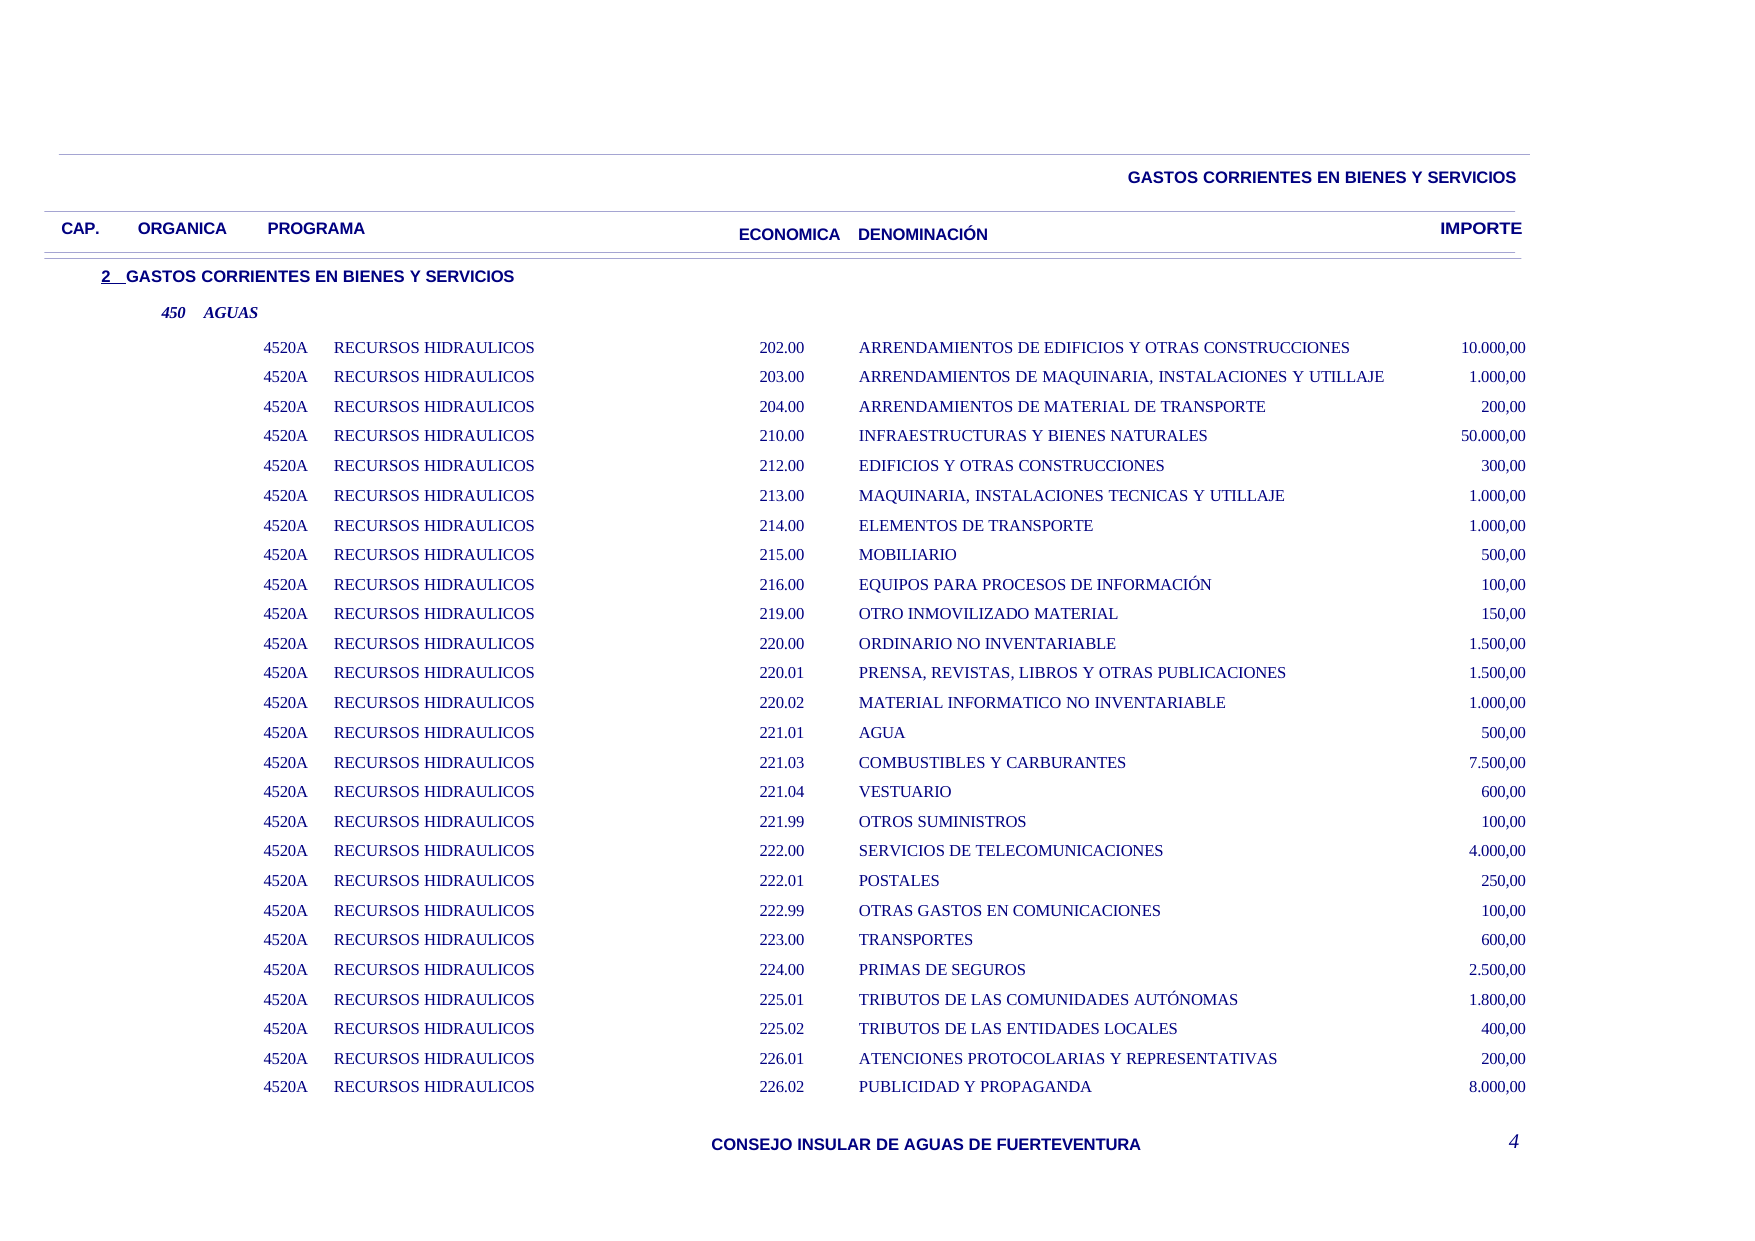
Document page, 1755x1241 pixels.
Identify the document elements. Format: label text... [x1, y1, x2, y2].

table_cell [156, 570, 195, 599]
table_cell 500,00 [1421, 718, 1531, 747]
table_cell [195, 955, 261, 984]
table_cell [156, 1074, 195, 1097]
table_cell RECURSOS HIDRAULICOS [321, 866, 646, 896]
table_cell [156, 777, 195, 807]
table_cell [195, 866, 261, 896]
table_cell [195, 836, 261, 866]
table_cell RECURSOS HIDRAULICOS [321, 451, 646, 481]
table_cell ELEMENTOS DE TRANSPORTE [831, 510, 1421, 540]
table_cell [156, 330, 195, 362]
table_cell RECURSOS HIDRAULICOS [321, 688, 646, 718]
table_cell RECURSOS HIDRAULICOS [321, 659, 646, 688]
table_cell [156, 392, 195, 421]
table_cell RECURSOS HIDRAULICOS [321, 330, 646, 362]
table_cell RECURSOS HIDRAULICOS [321, 1074, 646, 1097]
table_cell [156, 896, 195, 925]
table_cell ATENCIONES PROTOCOLARIAS Y REPRESENTATIVAS [831, 1044, 1421, 1073]
table_cell 221.99 [646, 807, 831, 836]
table_cell MOBILIARIO [831, 540, 1421, 569]
table_cell RECURSOS HIDRAULICOS [321, 807, 646, 836]
table_cell [195, 421, 261, 451]
table_cell 8.000,00 [1421, 1074, 1531, 1097]
table_cell RECURSOS HIDRAULICOS [321, 362, 646, 392]
table_cell 202.00 [646, 330, 831, 362]
table_cell 4520A [261, 540, 321, 569]
table_cell 100,00 [1421, 570, 1531, 599]
text IMPORTE [1440, 219, 1547, 238]
table_cell 1.500,00 [1421, 659, 1531, 688]
table_cell 50.000,00 [1421, 421, 1531, 451]
table_cell 222.01 [646, 866, 831, 896]
table_cell [156, 1014, 195, 1044]
table_cell SERVICIOS DE TELECOMUNICACIONES [831, 836, 1421, 866]
table_cell 220.01 [646, 659, 831, 688]
table_cell ORDINARIO NO INVENTARIABLE [831, 629, 1421, 658]
table_cell 226.02 [646, 1074, 831, 1097]
table_cell 1.800,00 [1421, 985, 1531, 1014]
table_cell TRIBUTOS DE LAS COMUNIDADES AUTÓNOMAS [831, 985, 1421, 1014]
table_cell 4520A [261, 392, 321, 421]
table_cell EDIFICIOS Y OTRAS CONSTRUCCIONES [831, 451, 1421, 481]
table_cell VESTUARIO [831, 777, 1421, 807]
table_cell [156, 955, 195, 984]
table_cell 216.00 [646, 570, 831, 599]
table_cell EQUIPOS PARA PROCESOS DE INFORMACIÓN [831, 570, 1421, 599]
table_cell 4520A [261, 481, 321, 510]
table_cell 4520A [261, 510, 321, 540]
table_header AGUAS [195, 304, 261, 330]
table_cell RECURSOS HIDRAULICOS [321, 718, 646, 747]
table_cell 220.02 [646, 688, 831, 718]
table_cell 1.000,00 [1421, 688, 1531, 718]
table_cell 203.00 [646, 362, 831, 392]
table_cell 150,00 [1421, 599, 1531, 629]
table_cell 1.000,00 [1421, 510, 1531, 540]
table_cell ARRENDAMIENTOS DE MAQUINARIA, INSTALACIONES Y UTILLAJE [831, 362, 1421, 392]
table_cell [195, 599, 261, 629]
table_cell 225.02 [646, 1014, 831, 1044]
table_cell 4520A [261, 807, 321, 836]
table_cell RECURSOS HIDRAULICOS [321, 599, 646, 629]
table_cell [195, 481, 261, 510]
table_cell 4520A [261, 955, 321, 984]
table_cell RECURSOS HIDRAULICOS [321, 777, 646, 807]
table_cell 4.000,00 [1421, 836, 1531, 866]
table_cell 4520A [261, 836, 321, 866]
table_cell [195, 748, 261, 777]
table_cell 1.000,00 [1421, 481, 1531, 510]
table_cell 4520A [261, 748, 321, 777]
table_cell 221.03 [646, 748, 831, 777]
table_cell [195, 510, 261, 540]
table_header [261, 304, 1531, 330]
table_cell [156, 659, 195, 688]
table_cell 4520A [261, 925, 321, 955]
table_cell RECURSOS HIDRAULICOS [321, 510, 646, 540]
table_cell 4520A [261, 570, 321, 599]
table_cell RECURSOS HIDRAULICOS [321, 955, 646, 984]
table_cell 1.500,00 [1421, 629, 1531, 658]
table_cell RECURSOS HIDRAULICOS [321, 896, 646, 925]
table_cell [156, 421, 195, 451]
table_cell [156, 985, 195, 1014]
table_cell AGUA [831, 718, 1421, 747]
table_cell 220.00 [646, 629, 831, 658]
table_cell 212.00 [646, 451, 831, 481]
table_cell PRENSA, REVISTAS, LIBROS Y OTRAS PUBLICACIONES [831, 659, 1421, 688]
table_cell 221.01 [646, 718, 831, 747]
table_cell [195, 629, 261, 658]
table_cell [195, 1074, 261, 1097]
table_cell RECURSOS HIDRAULICOS [321, 540, 646, 569]
table_cell [195, 688, 261, 718]
table_cell RECURSOS HIDRAULICOS [321, 570, 646, 599]
table_cell [195, 330, 261, 362]
list GASTOS CORRIENTES EN BIENES Y SERVICIOS [101, 267, 1547, 286]
table_cell 10.000,00 [1421, 330, 1531, 362]
table_cell MATERIAL INFORMATICO NO INVENTARIABLE [831, 688, 1421, 718]
table_cell COMBUSTIBLES Y CARBURANTES [831, 748, 1421, 777]
table_cell INFRAESTRUCTURAS Y BIENES NATURALES [831, 421, 1421, 451]
table_cell 4520A [261, 451, 321, 481]
table_cell RECURSOS HIDRAULICOS [321, 392, 646, 421]
table_cell [195, 659, 261, 688]
table_cell 213.00 [646, 481, 831, 510]
table_cell RECURSOS HIDRAULICOS [321, 1044, 646, 1073]
table_cell [195, 362, 261, 392]
table_cell [195, 1014, 261, 1044]
table_cell [156, 362, 195, 392]
table_cell OTROS SUMINISTROS [831, 807, 1421, 836]
table_cell 250,00 [1421, 866, 1531, 896]
table_cell 100,00 [1421, 896, 1531, 925]
table_cell 226.01 [646, 1044, 831, 1073]
table_cell TRANSPORTES [831, 925, 1421, 955]
table_cell 4520A [261, 777, 321, 807]
table_cell [156, 688, 195, 718]
table_cell [156, 718, 195, 747]
table_cell 4520A [261, 599, 321, 629]
table_cell [156, 748, 195, 777]
table_cell 300,00 [1421, 451, 1531, 481]
text CAP. ORGANICA PROGRAMA [61, 219, 372, 238]
table_cell 100,00 [1421, 807, 1531, 836]
table_cell 7.500,00 [1421, 748, 1531, 777]
table_cell 219.00 [646, 599, 831, 629]
table_cell 223.00 [646, 925, 831, 955]
table_cell RECURSOS HIDRAULICOS [321, 421, 646, 451]
table_cell 222.00 [646, 836, 831, 866]
table_cell 225.01 [646, 985, 831, 1014]
table_cell 4520A [261, 362, 321, 392]
table_cell 4520A [261, 866, 321, 896]
table_cell 4520A [261, 985, 321, 1014]
table_cell RECURSOS HIDRAULICOS [321, 925, 646, 955]
table_cell POSTALES [831, 866, 1421, 896]
table_cell RECURSOS HIDRAULICOS [321, 1014, 646, 1044]
table_cell [195, 451, 261, 481]
table_cell RECURSOS HIDRAULICOS [321, 748, 646, 777]
table_cell [195, 392, 261, 421]
table_cell 214.00 [646, 510, 831, 540]
text ECONOMICA [738, 225, 846, 244]
table_cell [156, 836, 195, 866]
table_cell 4520A [261, 718, 321, 747]
table_cell 4520A [261, 1014, 321, 1044]
table_cell [195, 540, 261, 569]
table_cell TRIBUTOS DE LAS ENTIDADES LOCALES [831, 1014, 1421, 1044]
table_cell [156, 510, 195, 540]
table_cell 4520A [261, 1074, 321, 1097]
text DENOMINACIÓN [858, 225, 1000, 244]
table_cell [156, 629, 195, 658]
table_cell [156, 599, 195, 629]
table_cell [195, 985, 261, 1014]
table_cell 224.00 [646, 955, 831, 984]
table_cell 4520A [261, 896, 321, 925]
table_cell ARRENDAMIENTOS DE MATERIAL DE TRANSPORTE [831, 392, 1421, 421]
table_cell 4520A [261, 421, 321, 451]
table_cell [156, 1044, 195, 1073]
table_cell [195, 570, 261, 599]
table_cell [156, 925, 195, 955]
table_cell [156, 866, 195, 896]
table_cell OTRO INMOVILIZADO MATERIAL [831, 599, 1421, 629]
table_cell PRIMAS DE SEGUROS [831, 955, 1421, 984]
table_cell [156, 481, 195, 510]
table_cell [195, 777, 261, 807]
table_cell [156, 807, 195, 836]
table_cell 200,00 [1421, 392, 1531, 421]
table_cell 215.00 [646, 540, 831, 569]
table_cell RECURSOS HIDRAULICOS [321, 629, 646, 658]
table_cell 4520A [261, 1044, 321, 1073]
table_cell [195, 718, 261, 747]
table_cell [195, 925, 261, 955]
table_cell 204.00 [646, 392, 831, 421]
table_cell ARRENDAMIENTOS DE EDIFICIOS Y OTRAS CONSTRUCCIONES [831, 330, 1421, 362]
table_cell OTRAS GASTOS EN COMUNICACIONES [831, 896, 1421, 925]
table_cell 1.000,00 [1421, 362, 1531, 392]
table_cell 400,00 [1421, 1014, 1531, 1044]
table_cell 200,00 [1421, 1044, 1531, 1073]
table_header 450 [156, 304, 195, 330]
table_cell [156, 451, 195, 481]
table_cell 600,00 [1421, 925, 1531, 955]
table_cell RECURSOS HIDRAULICOS [321, 481, 646, 510]
table_cell 210.00 [646, 421, 831, 451]
table_cell 4520A [261, 629, 321, 658]
table_cell [195, 1044, 261, 1073]
table_cell MAQUINARIA, INSTALACIONES TECNICAS Y UTILLAJE [831, 481, 1421, 510]
table_cell PUBLICIDAD Y PROPAGANDA [831, 1074, 1421, 1097]
table_cell 221.04 [646, 777, 831, 807]
table_cell 2.500,00 [1421, 955, 1531, 984]
table_cell 222.99 [646, 896, 831, 925]
table_cell 4520A [261, 330, 321, 362]
table_cell RECURSOS HIDRAULICOS [321, 985, 646, 1014]
table_cell [195, 896, 261, 925]
table_cell RECURSOS HIDRAULICOS [321, 836, 646, 866]
table_cell 4520A [261, 659, 321, 688]
table_cell 500,00 [1421, 540, 1531, 569]
table_cell [195, 807, 261, 836]
table_cell [156, 540, 195, 569]
table_cell 4520A [261, 688, 321, 718]
table_cell 600,00 [1421, 777, 1531, 807]
